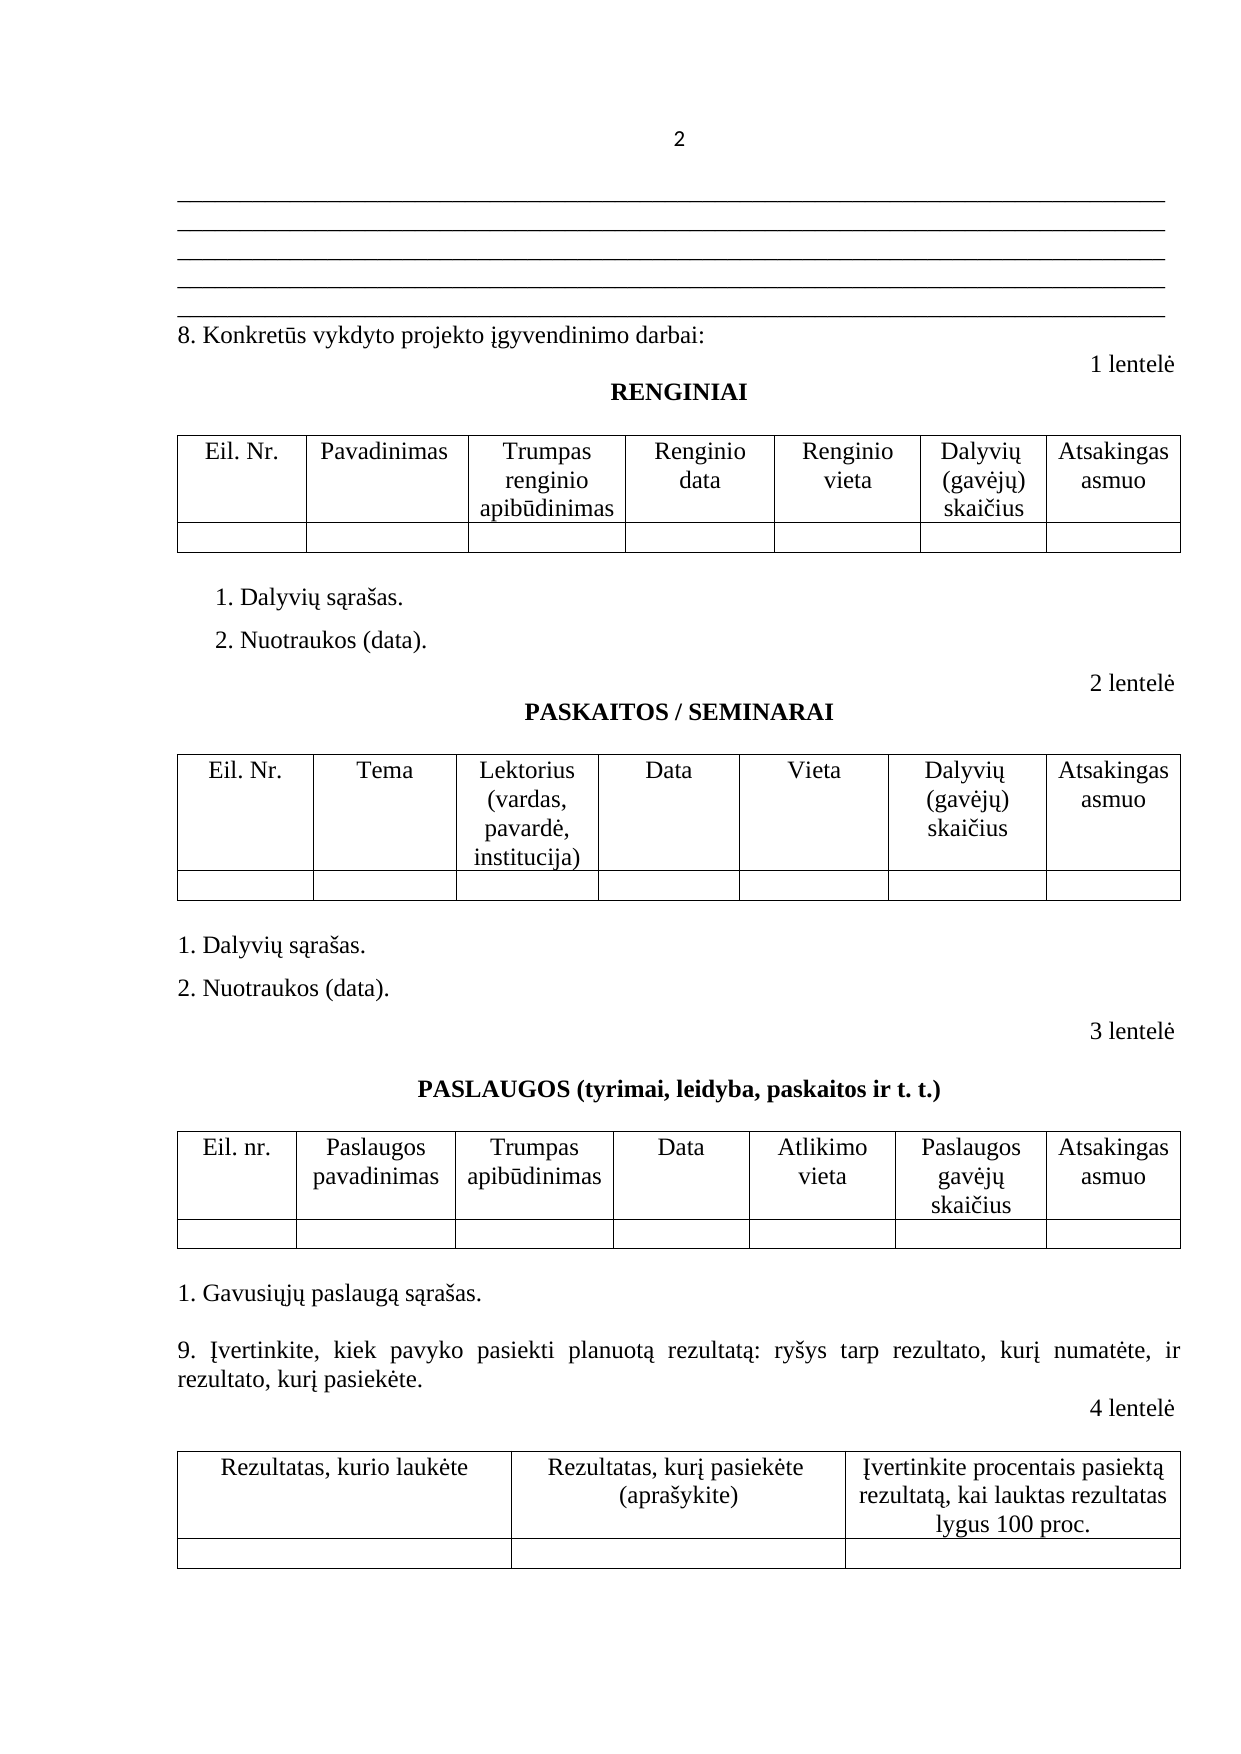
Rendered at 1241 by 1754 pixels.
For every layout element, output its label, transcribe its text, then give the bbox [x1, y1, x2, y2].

table_cell [314, 871, 456, 900]
text _______________________________________________________________________________ [177, 262, 1181, 291]
table_header Dalyvių (gavėjų) skaičius [889, 755, 1046, 870]
table_cell [626, 523, 774, 552]
table_cell [599, 871, 739, 900]
table_cell [512, 1539, 845, 1568]
table_cell [740, 871, 888, 900]
text PASKAITOS / SEMINARAI [177, 697, 1181, 726]
table_header Atsakingas asmuo [1047, 436, 1180, 522]
text 1. Gavusiųjų paslaugą sąrašas. [177, 1278, 1181, 1307]
text _______________________________________________________________________________ [177, 205, 1181, 234]
table_header Eil. nr. [178, 1132, 296, 1218]
table_cell [456, 1220, 613, 1248]
table_cell [896, 1220, 1046, 1248]
table_header Eil. Nr. [178, 436, 306, 522]
table_header Atlikimo vieta [750, 1132, 895, 1218]
text 8. Konkretūs vykdyto projekto įgyvendinimo darbai: [177, 320, 1181, 349]
text _______________________________________________________________________________ [177, 176, 1181, 205]
table_header Įvertinkite procentais pasiektą rezultatą, kai lauktas rezultatas lygus 100 proc. [846, 1452, 1180, 1538]
table_cell [469, 523, 625, 552]
table_header Tema [314, 755, 456, 870]
text 9. Įvertinkite, kiek pavyko pasiekti planuotą rezultatą: ryšys tarp rezultato, kurį numatėte, ir rezultato, kurį pasiekėte. [177, 1336, 1181, 1393]
text PASLAUGOS (tyrimai, leidyba, paskaitos ir t. t.) [177, 1074, 1181, 1102]
table_header Atsakingas asmuo [1047, 1132, 1180, 1218]
table_cell [775, 523, 920, 552]
table_header Eil. Nr. [178, 755, 313, 870]
text _______________________________________________________________________________ [177, 234, 1181, 262]
table_header Rezultatas, kurį pasiekėte (aprašykite) [512, 1452, 845, 1538]
text _______________________________________________________________________________ [177, 291, 1181, 320]
text 2. Nuotraukos (data). [215, 625, 1181, 654]
table_header Rezultatas, kurio laukėte [178, 1452, 511, 1538]
table_cell [178, 1539, 511, 1568]
table_cell [178, 1220, 296, 1248]
table_header Vieta [740, 755, 888, 870]
text 4 lentelė [177, 1393, 1181, 1422]
table_header Atsakingas asmuo [1047, 755, 1180, 870]
table_cell [614, 1220, 749, 1248]
table_header Data [599, 755, 739, 870]
table_cell [178, 871, 313, 900]
text 3 lentelė [177, 1016, 1181, 1045]
table_cell [457, 871, 598, 900]
text 1. Dalyvių sąrašas. [215, 582, 1181, 611]
table_header Trumpas renginio apibūdinimas [469, 436, 625, 522]
text 1. Dalyvių sąrašas. [177, 930, 1181, 959]
table_cell [889, 871, 1046, 900]
text 2. Nuotraukos (data). [177, 973, 1181, 1002]
table_cell [1047, 871, 1180, 900]
table_cell [846, 1539, 1180, 1568]
table_cell [178, 523, 306, 552]
table_header Renginio data [626, 436, 774, 522]
table_header Pavadinimas [307, 436, 468, 522]
table_cell [297, 1220, 455, 1248]
table_header Renginio vieta [775, 436, 920, 522]
table_header Paslaugos pavadinimas [297, 1132, 455, 1218]
table_cell [750, 1220, 895, 1248]
table_header Dalyvių (gavėjų) skaičius [921, 436, 1046, 522]
table_header Data [614, 1132, 749, 1218]
table_header Trumpas apibūdinimas [456, 1132, 613, 1218]
text RENGINIAI [177, 377, 1181, 406]
table_cell [921, 523, 1046, 552]
table_header Paslaugos gavėjų skaičius [896, 1132, 1046, 1218]
table_cell [307, 523, 468, 552]
table_cell [1047, 523, 1180, 552]
table_cell [1047, 1220, 1180, 1248]
text 1 lentelė [177, 349, 1181, 377]
table_header Lektorius (vardas, pavardė, institucija) [457, 755, 598, 870]
text 2 lentelė [177, 668, 1181, 697]
